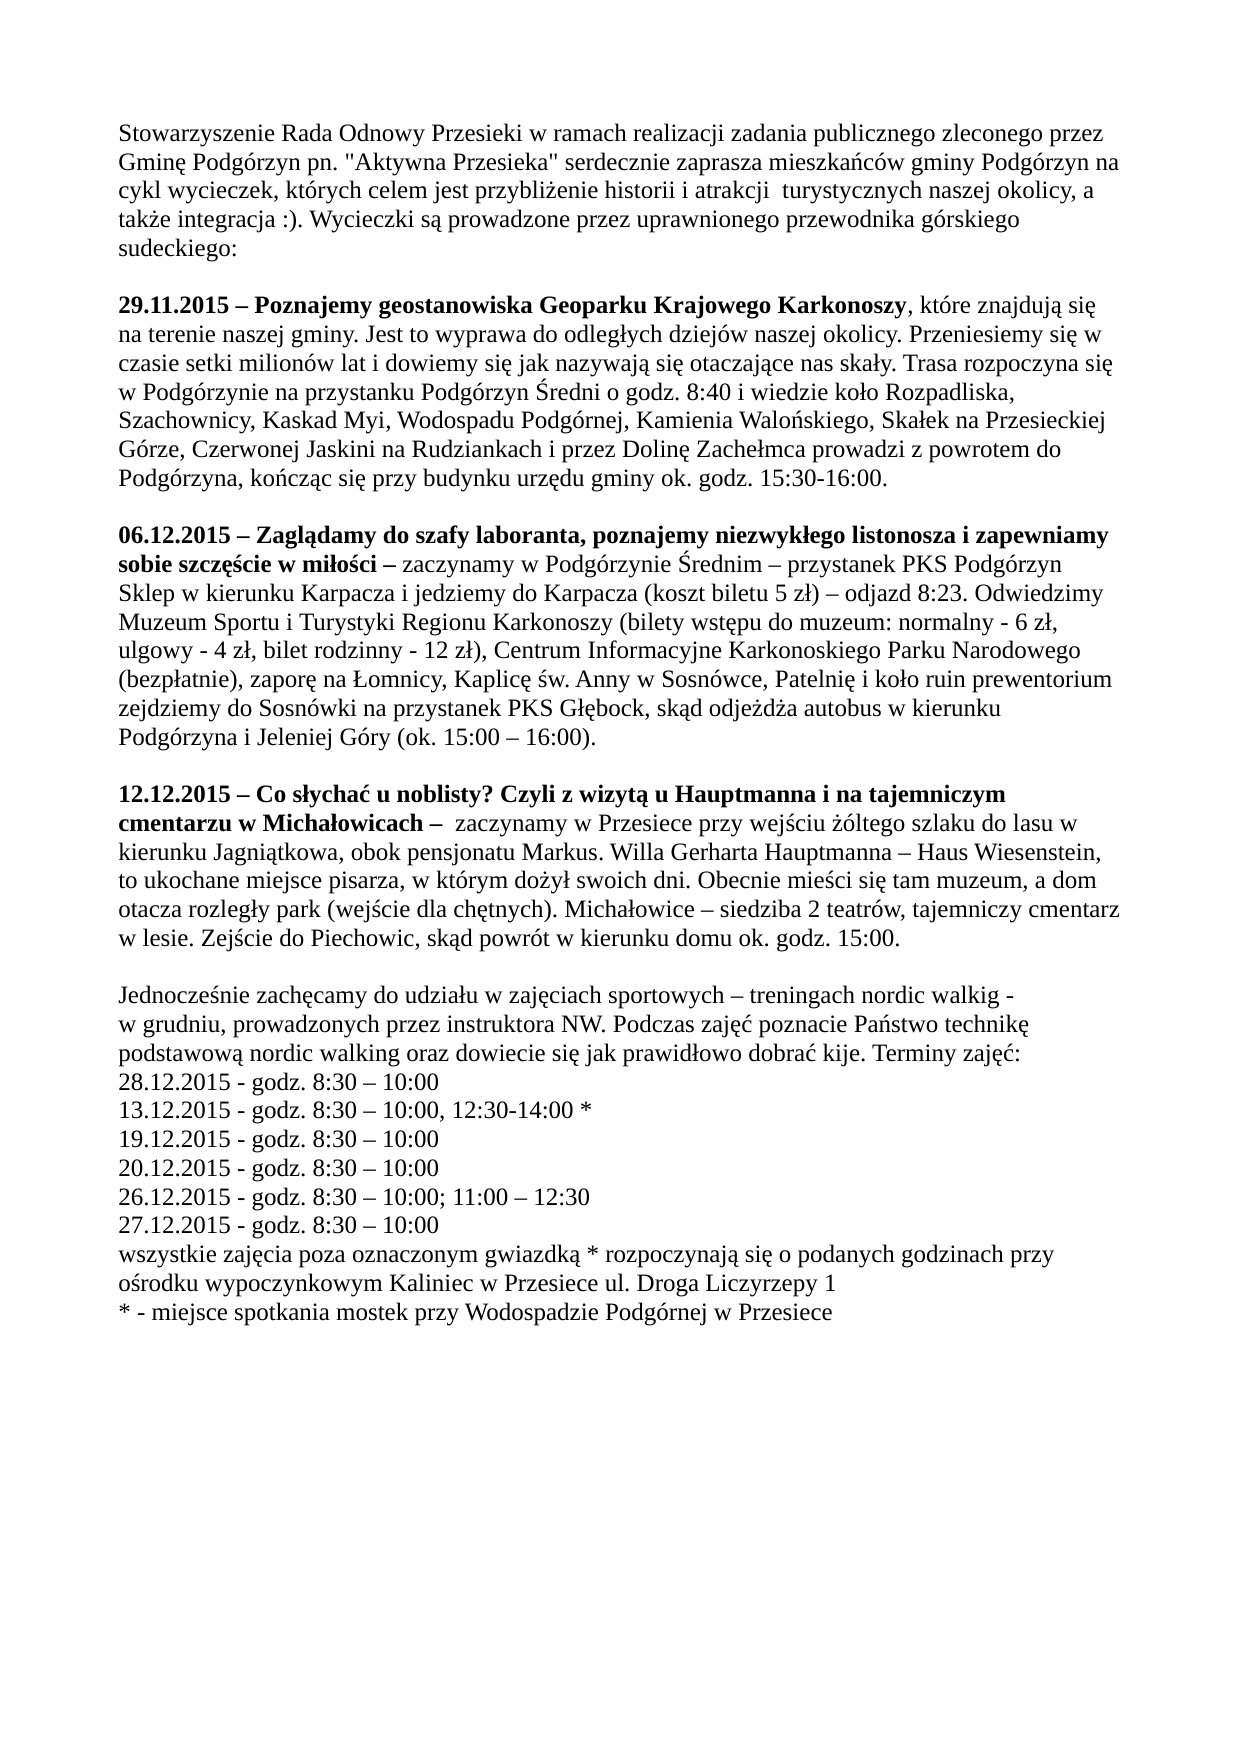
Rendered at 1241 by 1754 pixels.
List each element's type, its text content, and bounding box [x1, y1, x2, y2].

text 19.12.2015 - godz. 8:30 – 10:00 [118, 1124, 1122, 1153]
text 20.12.2015 - godz. 8:30 – 10:00 [118, 1153, 1122, 1182]
text 29.11.2015 – Poznajemy geostanowiska Geoparku Krajowego Karkonoszy, które znajdują się na terenie naszej gminy. Jest to wyprawa do odległych dziejów naszej okolicy. Przeniesiemy się w czasie setki milionów lat i dowiemy się jak nazywają się otaczające nas skały. Trasa rozpoczyna się w Podgórzynie na przystanku Podgórzyn Średni o godz. 8:40 i wiedzie koło Rozpadliska, Szachownicy, Kaskad Myi, Wodospadu Podgórnej, Kamienia Walońskiego, Skałek na Przesieckiej Górze, Czerwonej Jaskini na Rudziankach i przez Dolinę Zachełmca prowadzi z powrotem do Podgórzyna, kończąc się przy budynku urzędu gminy ok. godz. 15:30-16:00. [118, 291, 1122, 492]
text wszystkie zajęcia poza oznaczonym gwiazdką * rozpoczynają się o podanych godzinach przy ośrodku wypoczynkowym Kaliniec w Przesiece ul. Droga Liczyrzepy 1 [118, 1239, 1122, 1297]
text 26.12.2015 - godz. 8:30 – 10:00; 11:00 – 12:30 [118, 1182, 1122, 1211]
text Jednocześnie zachęcamy do udziału w zajęciach sportowych – treningach nordic walkig - [118, 981, 1122, 1009]
text 27.12.2015 - godz. 8:30 – 10:00 [118, 1211, 1122, 1239]
text * - miejsce spotkania mostek przy Wodospadzie Podgórnej w Przesiece [118, 1297, 1122, 1326]
text 28.12.2015 - godz. 8:30 – 10:00 [118, 1067, 1122, 1096]
text 12.12.2015 – Co słychać u noblisty? Czyli z wizytą u Hauptmanna i na tajemniczym cmentarzu w Michałowicach – zaczynamy w Przesiece przy wejściu żóltego szlaku do lasu w kierunku Jagniątkowa, obok pensjonatu Markus. Willa Gerharta Hauptmanna – Haus Wiesenstein, to ukochane miejsce pisarza, w którym dożył swoich dni. Obecnie mieści się tam muzeum, a dom otacza rozległy park (wejście dla chętnych). Michałowice – siedziba 2 teatrów, tajemniczy cmentarz w lesie. Zejście do Piechowic, skąd powrót w kierunku domu ok. godz. 15:00. [118, 779, 1122, 952]
text 13.12.2015 - godz. 8:30 – 10:00, 12:30-14:00 * [118, 1096, 1122, 1124]
text w grudniu, prowadzonych przez instruktora NW. Podczas zajęć poznacie Państwo technikę podstawową nordic walking oraz dowiecie się jak prawidłowo dobrać kije. Terminy zajęć: [118, 1009, 1122, 1067]
text Stowarzyszenie Rada Odnowy Przesieki w ramach realizacji zadania publicznego zleconego przez Gminę Podgórzyn pn. "Aktywna Przesieka" serdecznie zaprasza mieszkańców gminy Podgórzyn na cykl wycieczek, których celem jest przybliżenie historii i atrakcji turystycznych naszej okolicy, a także integracja :). Wycieczki są prowadzone przez uprawnionego przewodnika górskiego sudeckiego: [118, 118, 1122, 262]
text 06.12.2015 – Zaglądamy do szafy laboranta, poznajemy niezwykłego listonosza i zapewniamy sobie szczęście w miłości – zaczynamy w Podgórzynie Średnim – przystanek PKS Podgórzyn Sklep w kierunku Karpacza i jedziemy do Karpacza (koszt biletu 5 zł) – odjazd 8:23. Odwiedzimy Muzeum Sportu i Turystyki Regionu Karkonoszy (bilety wstępu do muzeum: normalny - 6 zł, ulgowy - 4 zł, bilet rodzinny - 12 zł), Centrum Informacyjne Karkonoskiego Parku Narodowego (bezpłatnie), zaporę na Łomnicy, Kaplicę św. Anny w Sosnówce, Patelnię i koło ruin prewentorium zejdziemy do Sosnówki na przystanek PKS Głębock, skąd odjeżdża autobus w kierunku Podgórzyna i Jeleniej Góry (ok. 15:00 – 16:00). [118, 521, 1122, 751]
